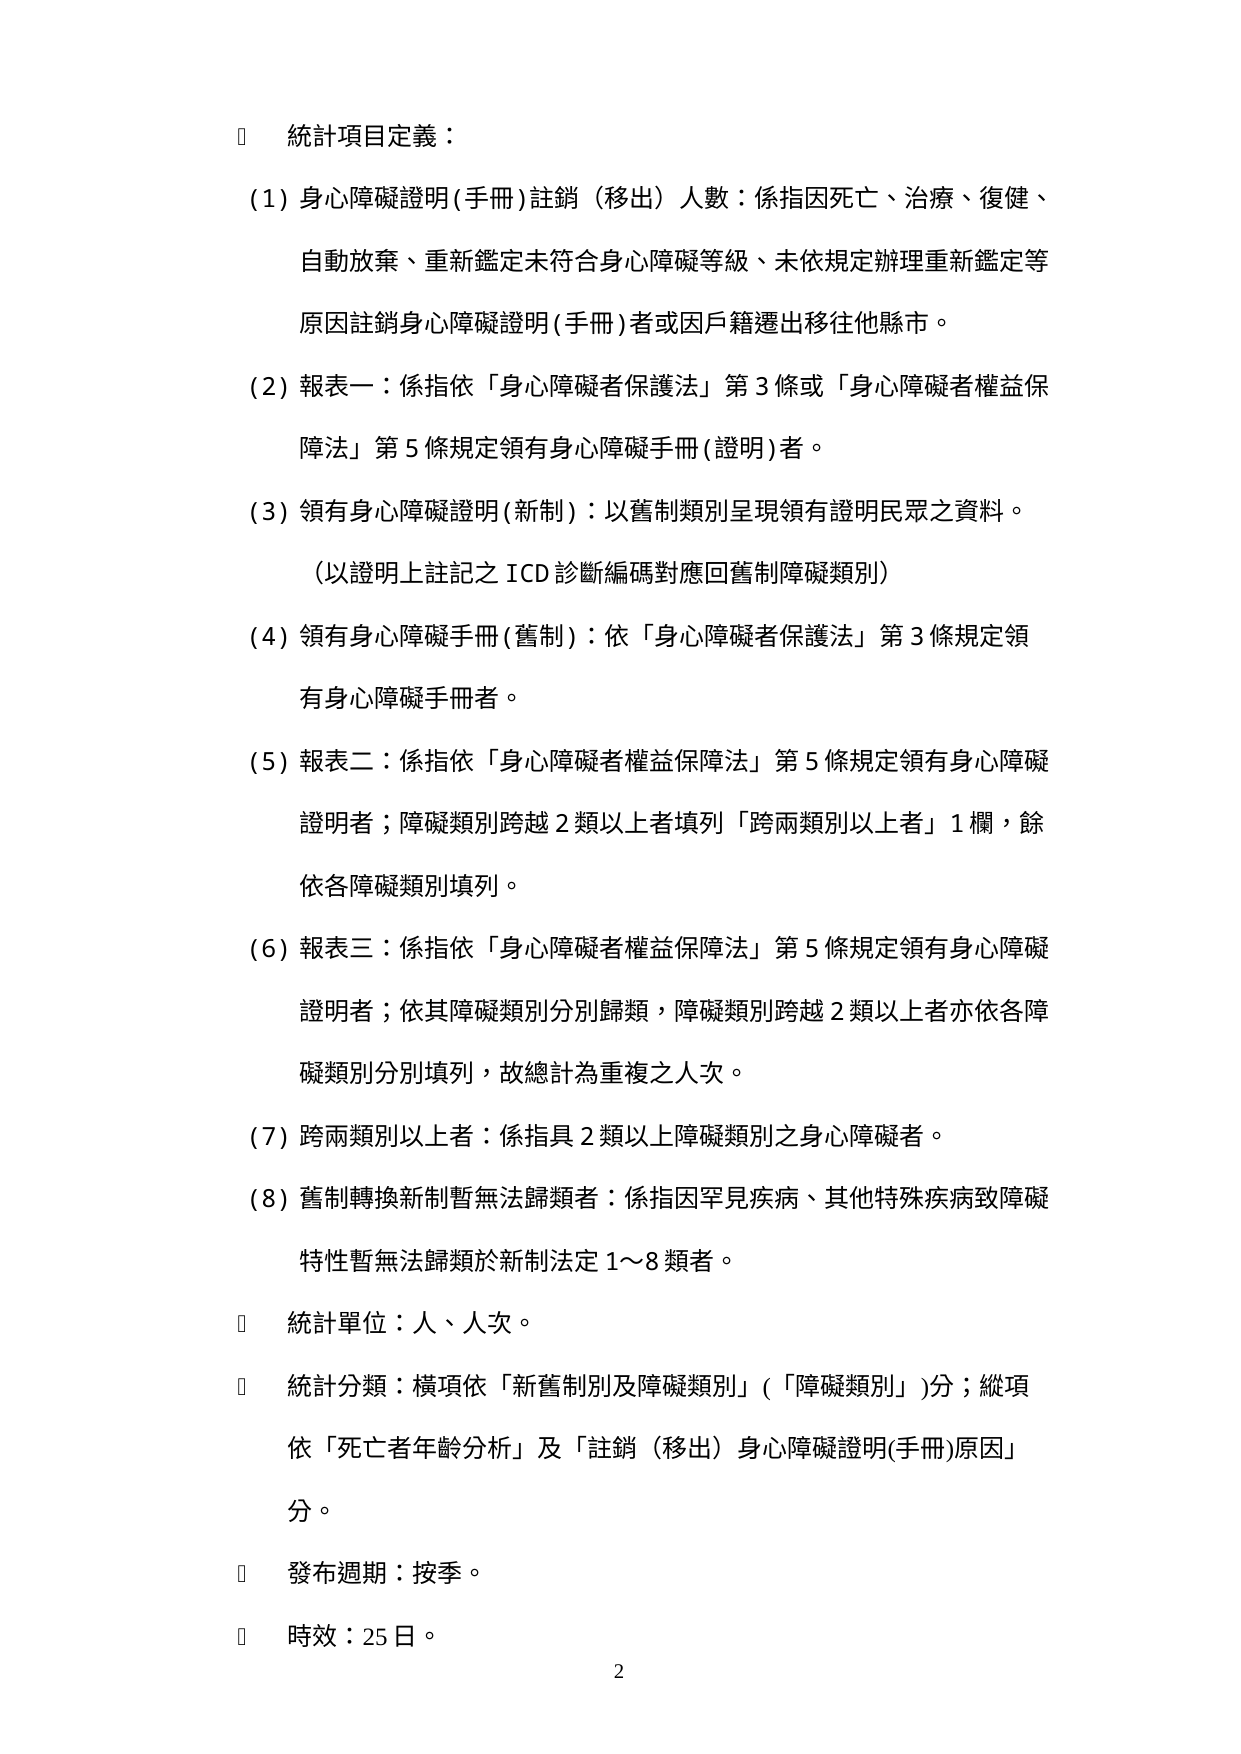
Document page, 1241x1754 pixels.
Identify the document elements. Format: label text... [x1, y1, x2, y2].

list 舊制轉換新制暫無法歸類者：係指因罕見疾病、其他特殊疾病致障礙特性暫無法歸類於新制法定1～8類者。 [246, 1155, 1050, 1280]
list 領有身心障礙證明(新制)：以舊制類別呈現領有證明民眾之資料。（以證明上註記之ICD診斷編碼對應回舊制障礙類別） [246, 468, 1050, 593]
list 時效：25日。 [237, 1593, 1050, 1655]
list 統計單位：人、人次。 [237, 1280, 1050, 1343]
list 報表三：係指依「身心障礙者權益保障法」第5條規定領有身心障礙證明者；依其障礙類別分別歸類，障礙類別跨越2類以上者亦依各障礙類別分別填列，故總計為重複之人次。 [246, 905, 1050, 1093]
list 領有身心障礙手冊(舊制)：依「身心障礙者保護法」第3條規定領有身心障礙手冊者。 [246, 593, 1050, 718]
list 統計分類：橫項依「新舊制別及障礙類別」(「障礙類別」)分；縱項依「死亡者年齡分析」及「註銷（移出）身心障礙證明(手冊)原因」分。 [237, 1343, 1050, 1530]
list 跨兩類別以上者：係指具2類以上障礙類別之身心障礙者。 [246, 1093, 1050, 1155]
list 身心障礙證明(手冊)註銷（移出）人數：係指因死亡、治療、復健、自動放棄、重新鑑定未符合身心障礙等級、未依規定辦理重新鑑定等原因註銷身心障礙證明(手冊)者或因戶籍遷出移往他縣市。 [246, 155, 1050, 343]
list 發布週期：按季。 [237, 1530, 1050, 1593]
list 報表二：係指依「身心障礙者權益保障法」第5條規定領有身心障礙證明者；障礙類別跨越2類以上者填列「跨兩類別以上者」1欄，餘依各障礙類別填列。 [246, 718, 1050, 905]
list 統計項目定義： [237, 93, 1050, 155]
list 報表一：係指依「身心障礙者保護法」第3條或「身心障礙者權益保障法」第5條規定領有身心障礙手冊(證明)者。 [246, 343, 1050, 468]
